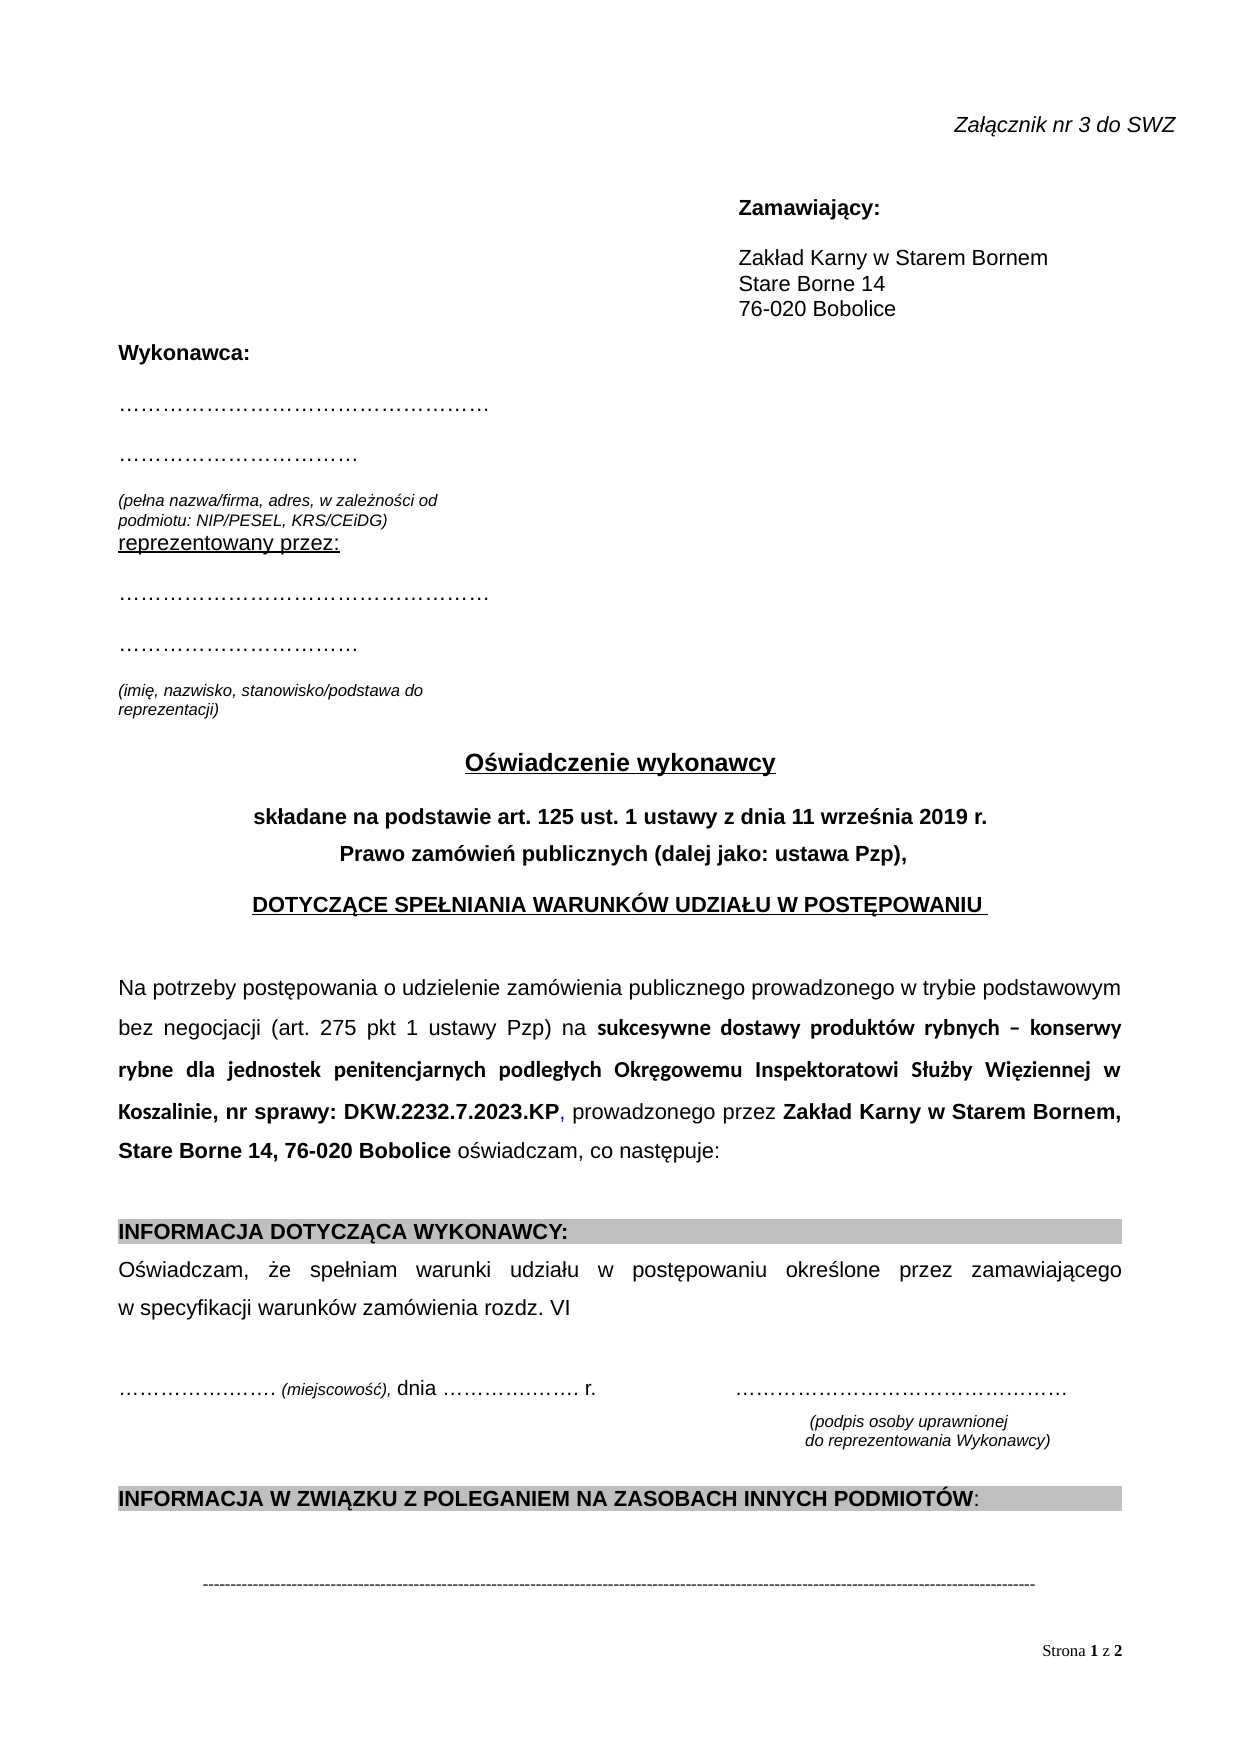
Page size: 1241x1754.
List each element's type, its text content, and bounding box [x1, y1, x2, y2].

text składane na podstawie art. 125 ust. 1 ustawy z dnia 11 września 2019 r. [118, 803, 1122, 829]
text (podpis osoby uprawnionej [708, 1412, 1122, 1431]
text (pełna nazwa/firma, adres, w zależności od podmiotu: NIP/PESEL, KRS/CEiDG) [118, 491, 502, 529]
text Oświadczam, że spełniam warunki udziału w postępowaniu określone przez zamawiającego w specyfikacji warunków zamówienia rozdz. VI [118, 1257, 1122, 1320]
text Wykonawca: [118, 340, 1122, 365]
text Zakład Karny w Starem Bornem [738, 245, 1122, 270]
text Załącznik nr 3 do SWZ [118, 112, 1177, 137]
text (imię, nazwisko, stanowisko/podstawa do reprezentacji) [118, 681, 502, 719]
text Prawo zamówień publicznych (dalej jako: ustawa Pzp), [118, 841, 1122, 867]
text DOTYCZĄCE SPEŁNIANIA WARUNKÓW UDZIAŁU W POSTĘPOWANIU [118, 892, 1122, 960]
text ………………………………………………………………………… [118, 580, 502, 656]
text INFORMACJA W ZWIĄZKU Z POLEGANIEM NA ZASOBACH INNYCH PODMIOTÓW: [118, 1486, 1122, 1511]
text …………….……. (miejscowość), dnia ………….……. r. ………………………………………… [118, 1376, 1122, 1399]
text ………………………………………………………………………… [118, 390, 502, 466]
text reprezentowany przez: [118, 529, 1122, 555]
text INFORMACJA DOTYCZĄCA WYKONAWCY: [118, 1219, 1122, 1244]
text Na potrzeby postępowania o udzielenie zamówienia publicznego prowadzonego w trybie podstawowym bez negocjacji (art. 275 pkt 1 ustawy Pzp) na sukcesywne dostawy produktów rybnych – konserwy rybne dla jednostek penitencjarnych podległych Okręgowemu Inspektoratowi Służby Więziennej w Koszalinie, nr sprawy: DKW.2232.7.2023.KP, prowadzonego przez Zakład Karny w Starem Bornem, Stare Borne 14, 76-020 Bobolice oświadczam, co następuje: [118, 974, 1122, 1163]
text 76-020 Bobolice [738, 296, 1122, 321]
text do reprezentowania Wykonawcy) [708, 1431, 1122, 1450]
text Stare Borne 14 [738, 270, 1122, 296]
text Oświadczenie wykonawcy [118, 748, 1122, 777]
text Zamawiający: [664, 195, 1122, 220]
